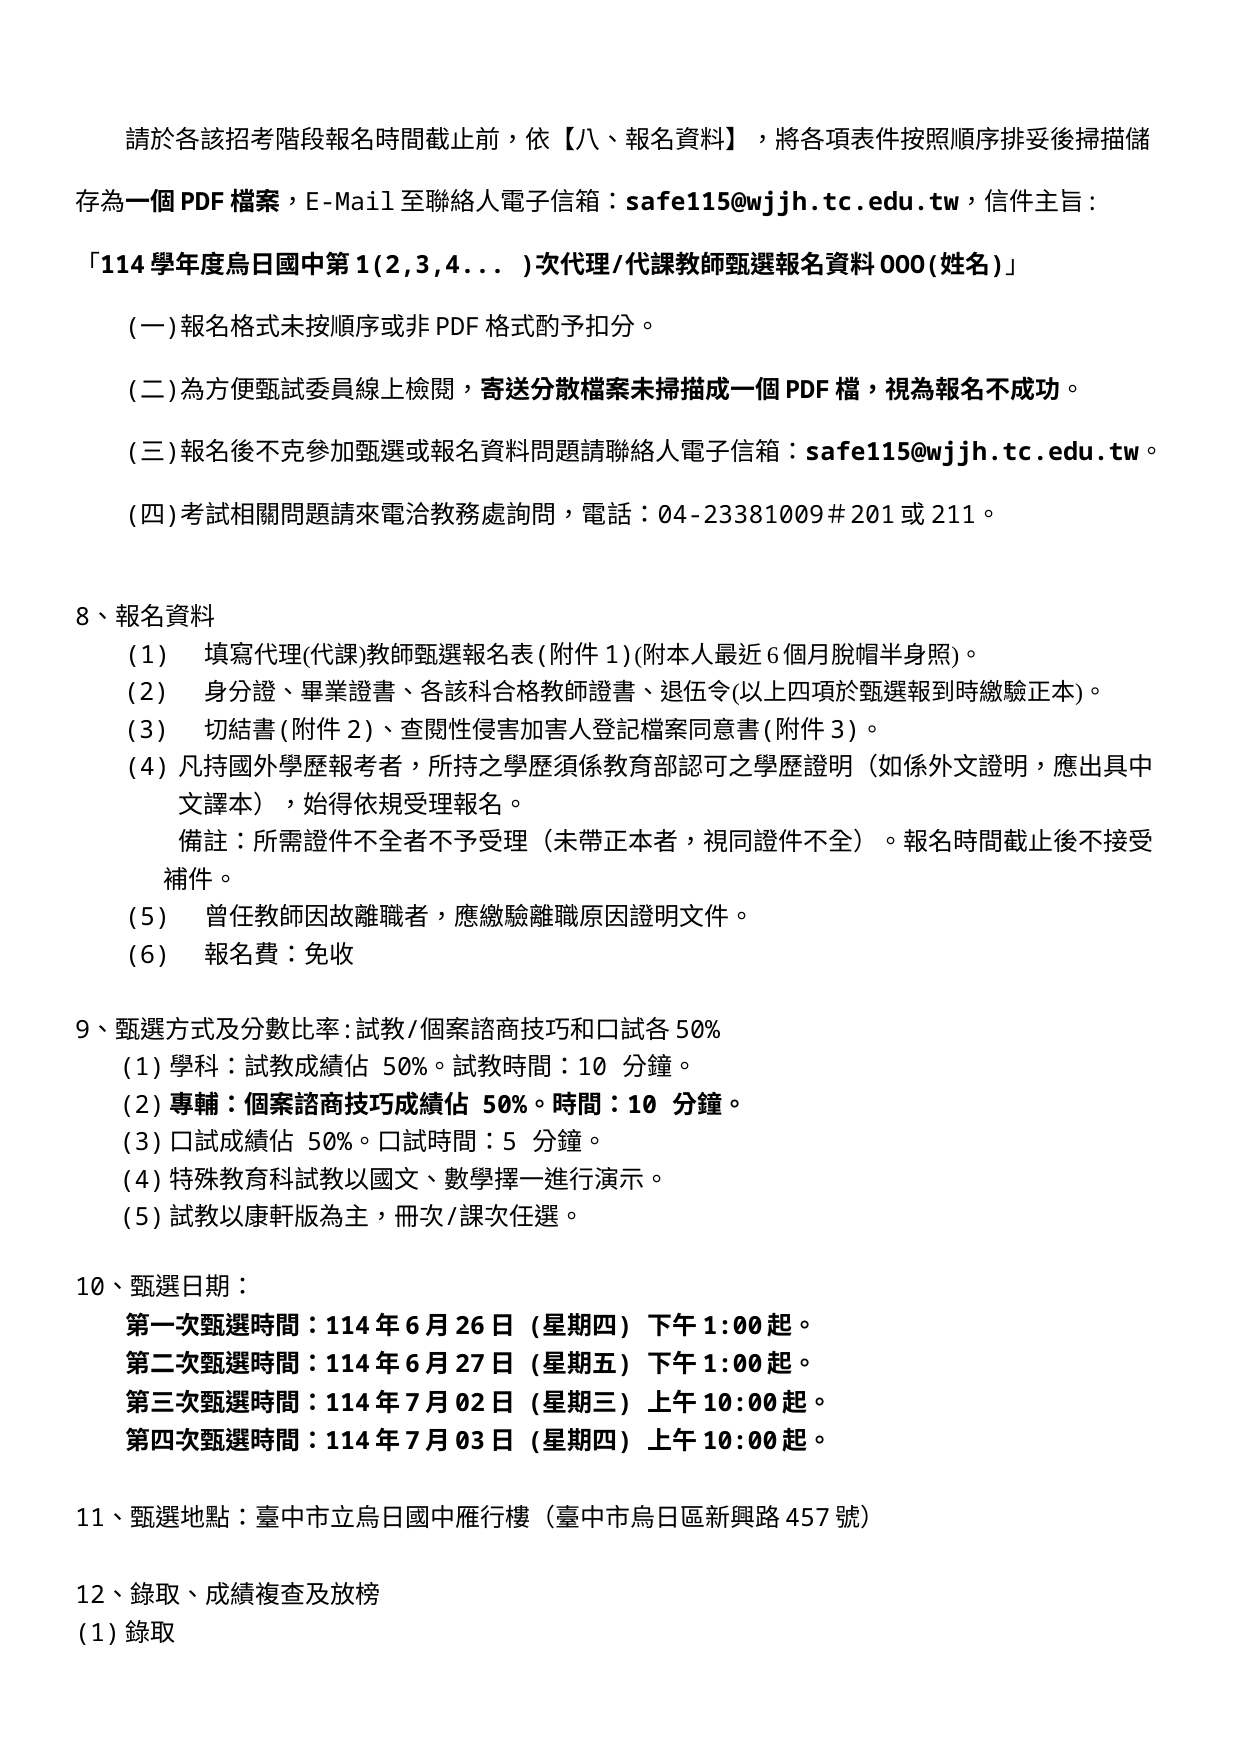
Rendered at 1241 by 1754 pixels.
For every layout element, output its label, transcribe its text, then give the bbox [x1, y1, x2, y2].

list 特殊教育科試教以國文、數學擇一進行演示。 [119, 1158, 1165, 1196]
list 甄選方式及分數比率:試教/個案諮商技巧和口試各50% [75, 1008, 1165, 1046]
list 第一次甄選時間：114年6月26日 (星期四) 下午1:00起。 [75, 1309, 1168, 1340]
list 學科：試教成績佔 50%。試教時間：10 分鐘。 [119, 1046, 1165, 1083]
text 備註：所需證件不全者不予受理（未帶正本者，視同證件不全）。報名時間截止後不接受補件。 [163, 821, 1165, 896]
text (二)為方便甄試委員線上檢閱，寄送分散檔案未掃描成一個PDF檔，視為報名不成功。 [75, 346, 1165, 408]
list 甄選地點：臺中市立烏日國中雁行樓（臺中市烏日區新興路457號） [75, 1501, 1168, 1533]
list 試教以康軒版為主，冊次/課次任選。 [119, 1196, 1165, 1233]
list 切結書(附件2)、查閱性侵害加害人登記檔案同意書(附件3)。 [104, 708, 1165, 746]
list 口試成績佔 50%。口試時間：5 分鐘。 [119, 1121, 1165, 1158]
list 報名資料 [75, 596, 1165, 633]
list 曾任教師因故離職者，應繳驗離職原因證明文件。 [104, 896, 1165, 933]
list 錄取 [75, 1617, 1168, 1648]
list 報名費：免收 [104, 933, 1165, 971]
list 凡持國外學歷報考者，所持之學歷須係教育部認可之學歷證明（如係外文證明，應出具中文譯本），始得依規受理報名。 [124, 746, 1165, 821]
list 第四次甄選時間：114年7月03日 (星期四) 上午10:00起。 [75, 1424, 1168, 1456]
list 第二次甄選時間：114年6月27日 (星期五) 下午1:00起。 [75, 1348, 1168, 1379]
text 請於各該招考階段報名時間截止前，依【八、報名資料】，將各項表件按照順序排妥後掃描儲存為一個PDF檔案，E-Mail至聯絡人電子信箱：safe115@wjjh.tc.edu.tw，信件主旨:「114學年度烏日國中第1(2,3,4... )次代理/代課教師甄選報名資料OOO(姓名)」 [75, 96, 1165, 283]
list 錄取、成績複查及放榜 [75, 1578, 1168, 1609]
text (一)報名格式未按順序或非PDF格式酌予扣分。 [75, 283, 1165, 346]
text (三)報名後不克參加甄選或報名資料問題請聯絡人電子信箱：safe115@wjjh.tc.edu.tw。 [75, 408, 1165, 471]
text (四)考試相關問題請來電洽教務處詢問，電話：04-23381009＃201或211。 [75, 471, 1165, 533]
list 甄選日期： [75, 1271, 1168, 1302]
list 第三次甄選時間：114年7月02日 (星期三) 上午10:00起。 [75, 1386, 1168, 1417]
list 專輔：個案諮商技巧成績佔 50%。時間：10 分鐘。 [119, 1083, 1165, 1121]
list 身分證、畢業證書、各該科合格教師證書、退伍令(以上四項於甄選報到時繳驗正本)。 [104, 671, 1165, 708]
list 填寫代理(代課)教師甄選報名表(附件1)(附本人最近6個月脫帽半身照)。 [104, 633, 1165, 671]
